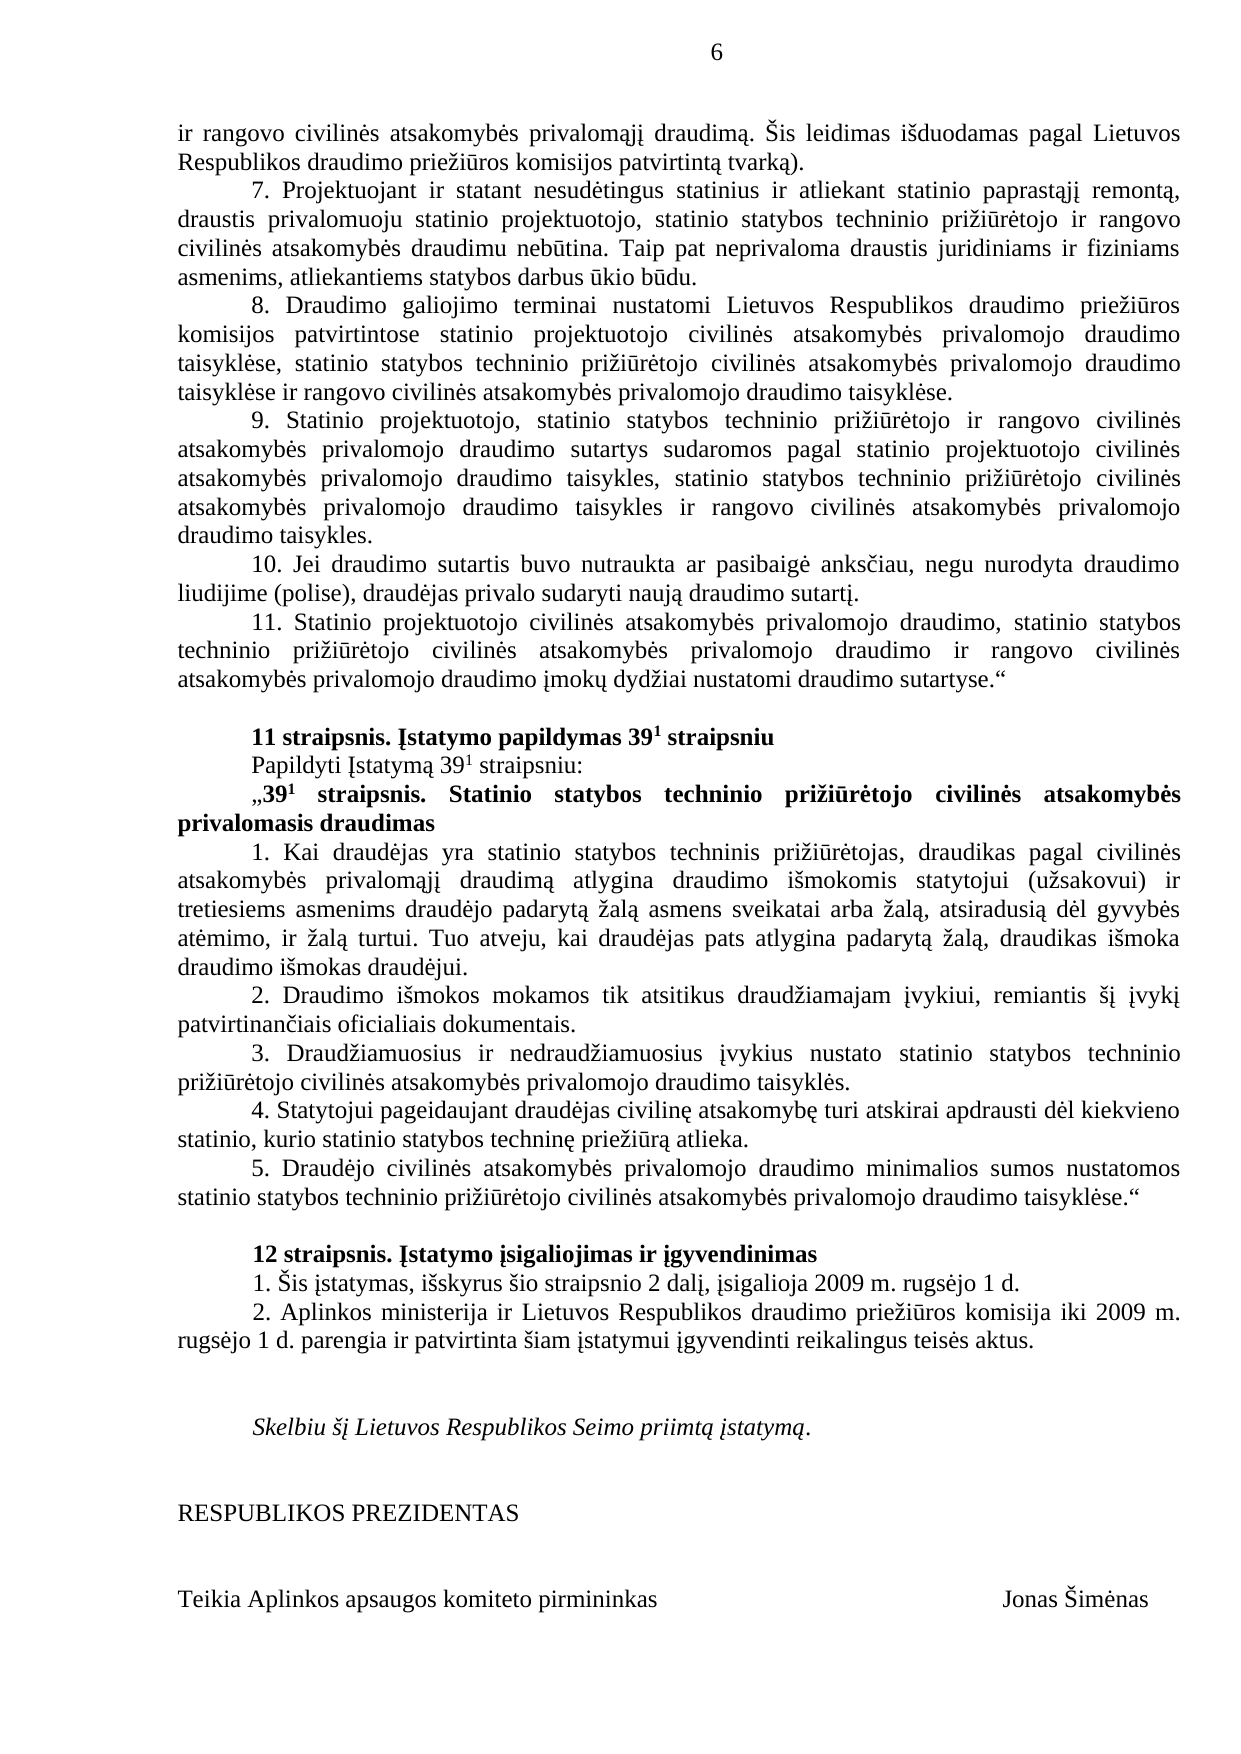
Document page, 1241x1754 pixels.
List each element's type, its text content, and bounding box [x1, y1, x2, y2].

text 4. Statytojui pageidaujant draudėjas civilinę atsakomybę turi atskirai apdrausti dėl kiekvieno statinio, kurio statinio statybos techninę priežiūrą atlieka. [177, 1096, 1181, 1153]
text 11. Statinio projektuotojo civilinės atsakomybės privalomojo draudimo, statinio statybos techninio prižiūrėtojo civilinės atsakomybės privalomojo draudimo ir rangovo civilinės atsakomybės privalomojo draudimo įmokų dydžiai nustatomi draudimo sutartyse.“ [177, 607, 1181, 693]
text 11 straipsnis. Įstatymo papildymas 391 straipsniu [177, 722, 1181, 751]
text RESPUBLIKOS PREZIDENTAS [177, 1498, 1181, 1527]
text 7. Projektuojant ir statant nesudėtingus statinius ir atliekant statinio paprastąjį remontą, draustis privalomuoju statinio projektuotojo, statinio statybos techninio prižiūrėtojo ir rangovo civilinės atsakomybės draudimu nebūtina. Taip pat neprivaloma draustis juridiniams ir fiziniams asmenims, atliekantiems statybos darbus ūkio būdu. [177, 176, 1181, 291]
text 5. Draudėjo civilinės atsakomybės privalomojo draudimo minimalios sumos nustatomos statinio statybos techninio prižiūrėtojo civilinės atsakomybės privalomojo draudimo taisyklėse.“ [177, 1153, 1181, 1211]
text 9. Statinio projektuotojo, statinio statybos techninio prižiūrėtojo ir rangovo civilinės atsakomybės privalomojo draudimo sutartys sudaromos pagal statinio projektuotojo civilinės atsakomybės privalomojo draudimo taisykles, statinio statybos techninio prižiūrėtojo civilinės atsakomybės privalomojo draudimo taisykles ir rangovo civilinės atsakomybės privalomojo draudimo taisykles. [177, 406, 1181, 549]
text 12 straipsnis. Įstatymo įsigaliojimas ir įgyvendinimas [177, 1239, 1181, 1268]
text 10. Jei draudimo sutartis buvo nutraukta ar pasibaigė anksčiau, negu nurodyta draudimo liudijime (polise), draudėjas privalo sudaryti naują draudimo sutartį. [177, 549, 1181, 607]
text Papildyti Įstatymą 391 straipsniu: [177, 751, 1181, 779]
text ir rangovo civilinės atsakomybės privalomąjį draudimą. Šis leidimas išduodamas pagal Lietuvos Respublikos draudimo priežiūros komisijos patvirtintą tvarką). [177, 118, 1181, 176]
text 1. Kai draudėjas yra statinio statybos techninis prižiūrėtojas, draudikas pagal civilinės atsakomybės privalomąjį draudimą atlygina draudimo išmokomis statytojui (užsakovui) ir tretiesiems asmenims draudėjo padarytą žalą asmens sveikatai arba žalą, atsiradusią dėl gyvybės atėmimo, ir žalą turtui. Tuo atveju, kai draudėjas pats atlygina padarytą žalą, draudikas išmoka draudimo išmokas draudėjui. [177, 837, 1181, 981]
text 8. Draudimo galiojimo terminai nustatomi Lietuvos Respublikos draudimo priežiūros komisijos patvirtintose statinio projektuotojo civilinės atsakomybės privalomojo draudimo taisyklėse, statinio statybos techninio prižiūrėtojo civilinės atsakomybės privalomojo draudimo taisyklėse ir rangovo civilinės atsakomybės privalomojo draudimo taisyklėse. [177, 291, 1181, 406]
text Teikia Aplinkos apsaugos komiteto pirmininkas Jonas Šimėnas [177, 1584, 1181, 1613]
text 2. Aplinkos ministerija ir Lietuvos Respublikos draudimo priežiūros komisija iki 2009 m. rugsėjo 1 d. parengia ir patvirtinta šiam įstatymui įgyvendinti reikalingus teisės aktus. [177, 1297, 1181, 1354]
text 3. Draudžiamuosius ir nedraudžiamuosius įvykius nustato statinio statybos techninio prižiūrėtojo civilinės atsakomybės privalomojo draudimo taisyklės. [177, 1038, 1181, 1096]
text 1. Šis įstatymas, išskyrus šio straipsnio 2 dalį, įsigalioja 2009 m. rugsėjo 1 d. [177, 1268, 1181, 1297]
text „391 straipsnis. Statinio statybos techninio prižiūrėtojo civilinės atsakomybės privalomasis draudimas [177, 779, 1181, 837]
text 2. Draudimo išmokos mokamos tik atsitikus draudžiamajam įvykiui, remiantis šį įvykį patvirtinančiais oficialiais dokumentais. [177, 981, 1181, 1038]
text Skelbiu šį Lietuvos Respublikos Seimo priimtą įstatymą. [177, 1412, 1181, 1441]
